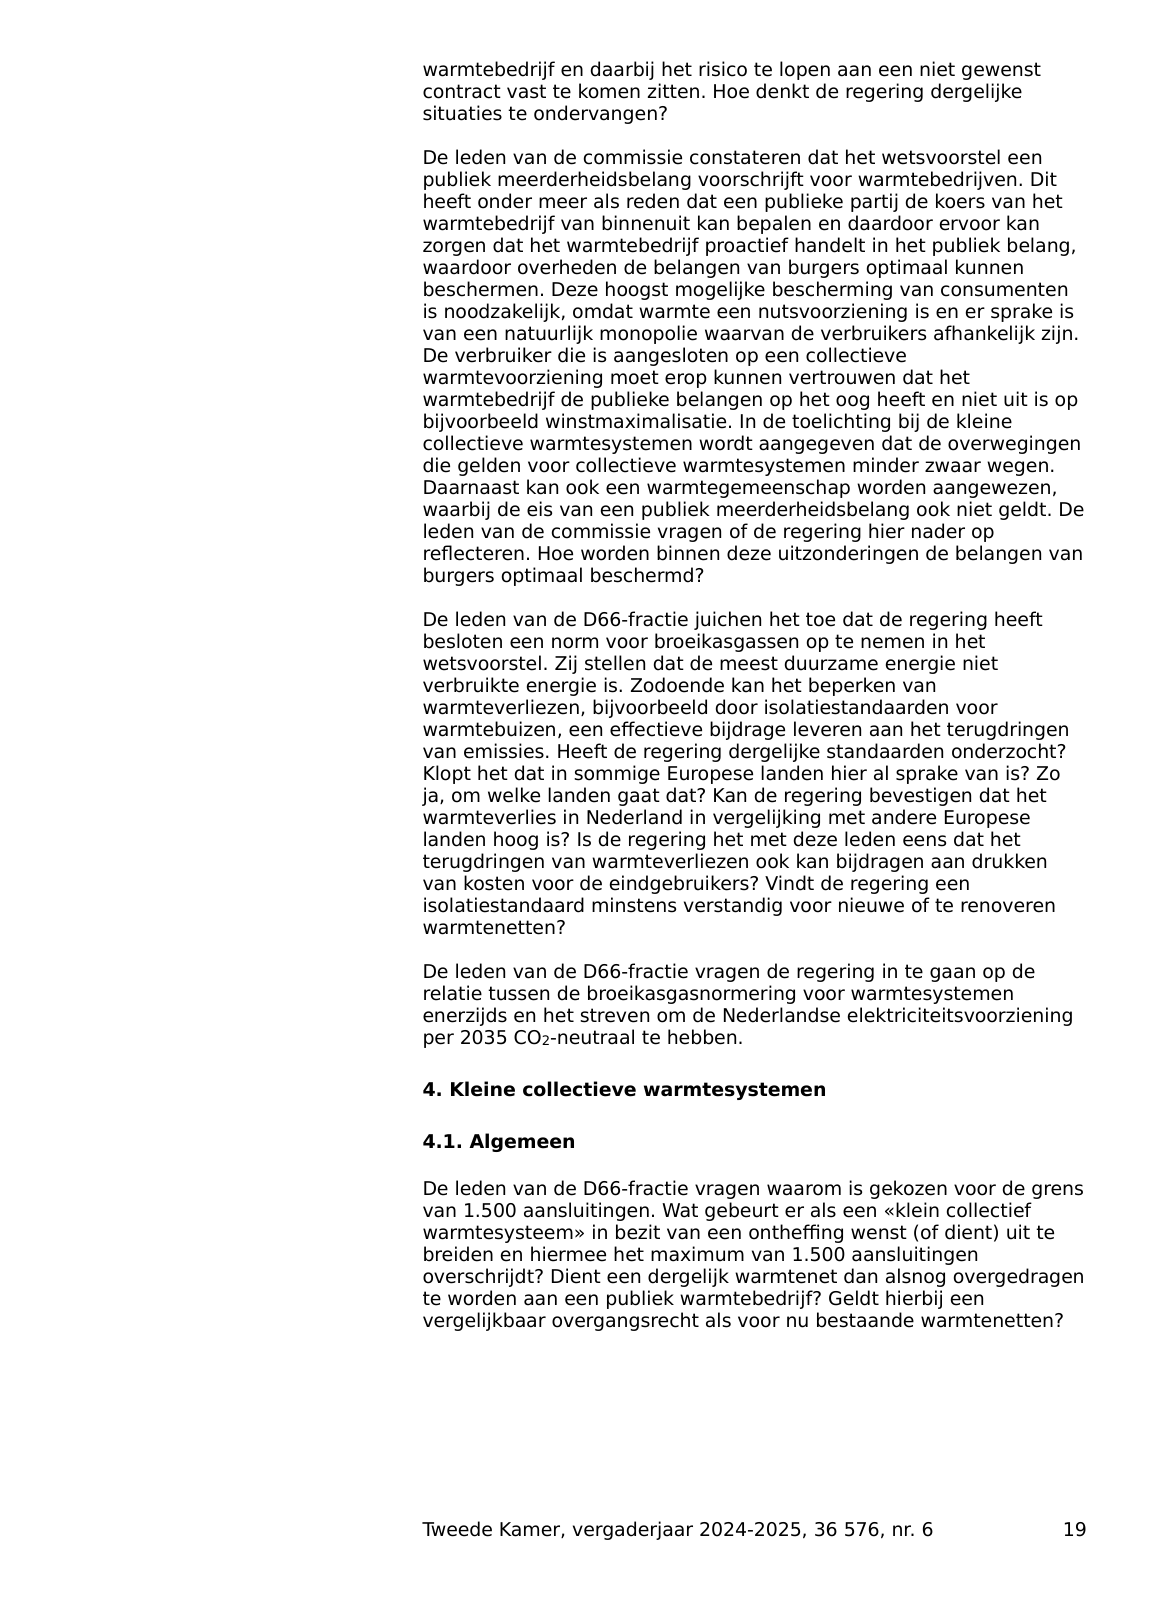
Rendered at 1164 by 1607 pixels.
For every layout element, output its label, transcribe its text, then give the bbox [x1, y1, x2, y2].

text De leden van de D66-fractie vragen waarom is gekozen voor de grens van 1.500 aansluitingen. Wat gebeurt er als een «klein collectief warmtesysteem» in bezit van een ontheffing wenst (of dient) uit te breiden en hiermee het maximum van 1.500 aansluitingen overschrijdt? Dient een dergelijk warmtenet dan alsnog overgedragen te worden aan een publiek warmtebedrijf? Geldt hierbij een vergelijkbaar overgangsrecht als voor nu bestaande warmtenetten? [422, 1178, 1087, 1332]
text De leden van de commissie constateren dat het wetsvoorstel een publiek meerderheidsbelang voorschrijft voor warmtebedrijven. Dit heeft onder meer als reden dat een publieke partij de koers van het warmtebedrijf van binnenuit kan bepalen en daardoor ervoor kan zorgen dat het warmtebedrijf proactief handelt in het publiek belang, waardoor overheden de belangen van burgers optimaal kunnen beschermen. Deze hoogst mogelijke bescherming van consumenten is noodzakelijk, omdat warmte een nutsvoorziening is en er sprake is van een natuurlijk monopolie waarvan de verbruikers afhankelijk zijn. De verbruiker die is aangesloten op een collectieve warmtevoorziening moet erop kunnen vertrouwen dat het warmtebedrijf de publieke belangen op het oog heeft en niet uit is op bijvoorbeeld winstmaximalisatie. In de toelichting bij de kleine collectieve warmtesystemen wordt aangegeven dat de overwegingen die gelden voor collectieve warmtesystemen minder zwaar wegen. Daarnaast kan ook een warmtegemeenschap worden aangewezen, waarbij de eis van een publiek meerderheidsbelang ook niet geldt. De leden van de commissie vragen of de regering hier nader op reflecteren. Hoe worden binnen deze uitzonderingen de belangen van burgers optimaal beschermd? [422, 147, 1087, 587]
subtitle 4.1. Algemeen [422, 1131, 1087, 1153]
subtitle 4. Kleine collectieve warmtesystemen [422, 1079, 1087, 1101]
text warmtebedrijf en daarbij het risico te lopen aan een niet gewenst contract vast te komen zitten. Hoe denkt de regering dergelijke situaties te ondervangen? [422, 59, 1087, 125]
text De leden van de D66-fractie juichen het toe dat de regering heeft besloten een norm voor broeikasgassen op te nemen in het wetsvoorstel. Zij stellen dat de meest duurzame energie niet verbruikte energie is. Zodoende kan het beperken van warmteverliezen, bijvoorbeeld door isolatiestandaarden voor warmtebuizen, een effectieve bijdrage leveren aan het terugdringen van emissies. Heeft de regering dergelijke standaarden onderzocht? Klopt het dat in sommige Europese landen hier al sprake van is? Zo ja, om welke landen gaat dat? Kan de regering bevestigen dat het warmteverlies in Nederland in vergelijking met andere Europese landen hoog is? Is de regering het met deze leden eens dat het terugdringen van warmteverliezen ook kan bijdragen aan drukken van kosten voor de eindgebruikers? Vindt de regering een isolatiestandaard minstens verstandig voor nieuwe of te renoveren warmtenetten? [422, 609, 1087, 939]
text De leden van de D66-fractie vragen de regering in te gaan op de relatie tussen de broeikasgasnormering voor warmtesystemen enerzijds en het streven om de Nederlandse elektriciteitsvoorziening per 2035 CO2-neutraal te hebben. [422, 961, 1087, 1049]
